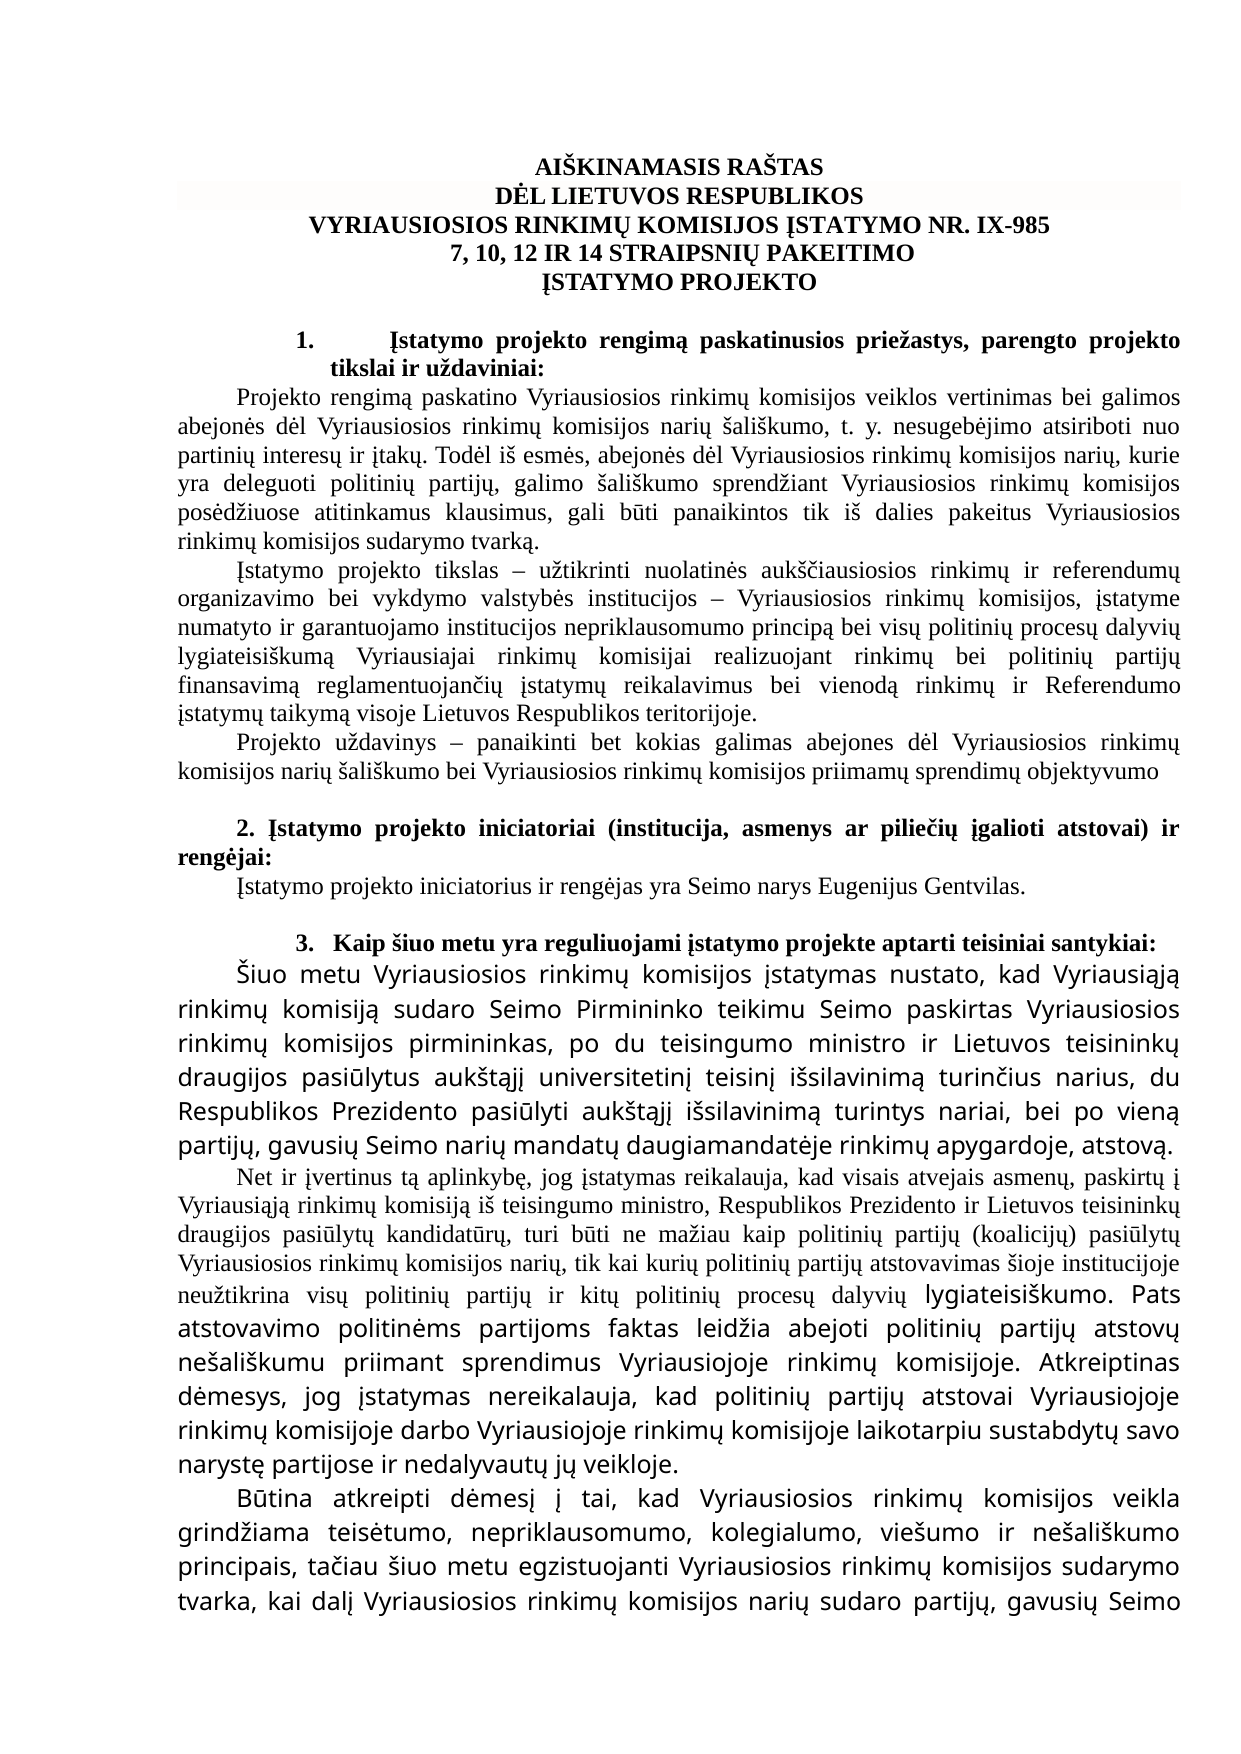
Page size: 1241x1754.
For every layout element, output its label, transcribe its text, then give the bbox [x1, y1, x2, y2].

list Įstatymo projekto rengimą paskatinusios priežastys, parengto projekto tikslai ir uždaviniai: [236, 325, 1181, 382]
text 7, 10, 12 IR 14 STRAIPSNIŲ PAKEITIMO [177, 238, 1181, 267]
text Įstatymo projekto tikslas – užtikrinti nuolatinės aukščiausiosios rinkimų ir referendumų organizavimo bei vykdymo valstybės institucijos – Vyriausiosios rinkimų komisijos, įstatyme numatyto ir garantuojamo institucijos nepriklausomumo principą bei visų politinių procesų dalyvių lygiateisiškumą Vyriausiajai rinkimų komisijai realizuojant rinkimų bei politinių partijų finansavimą reglamentuojančių įstatymų reikalavimus bei vienodą rinkimų ir Referendumo įstatymų taikymą visoje Lietuvos Respublikos teritorijoje. [177, 555, 1181, 727]
text Projekto rengimą paskatino Vyriausiosios rinkimų komisijos veiklos vertinimas bei galimos abejonės dėl Vyriausiosios rinkimų komisijos narių šališkumo, t. y. nesugebėjimo atsiriboti nuo partinių interesų ir įtakų. Todėl iš esmės, abejonės dėl Vyriausiosios rinkimų komisijos narių, kurie yra deleguoti politinių partijų, galimo šališkumo sprendžiant Vyriausiosios rinkimų komisijos posėdžiuose atitinkamus klausimus, gali būti panaikintos tik iš dalies pakeitus Vyriausiosios rinkimų komisijos sudarymo tvarką. [177, 382, 1181, 555]
text 2. Įstatymo projekto iniciatoriai (institucija, asmenys ar piliečių įgalioti atstovai) ir rengėjai: [177, 813, 1181, 871]
text DĖL LIETUVOS RESPUBLIKOS [177, 181, 1181, 210]
text Šiuo metu Vyriausiosios rinkimų komisijos įstatymas nustato, kad Vyriausiąją rinkimų komisiją sudaro Seimo Pirmininko teikimu Seimo paskirtas Vyriausiosios rinkimų komisijos pirmininkas, po du teisingumo ministro ir Lietuvos teisininkų draugijos pasiūlytus aukštąjį universitetinį teisinį išsilavinimą turinčius narius, du Respublikos Prezidento pasiūlyti aukštąjį išsilavinimą turintys nariai, bei po vieną partijų, gavusių Seimo narių mandatų daugiamandatėje rinkimų apygardoje, atstovą. [177, 957, 1181, 1162]
list Kaip šiuo metu yra reguliuojami įstatymo projekte aptarti teisiniai santykiai: [236, 928, 1181, 957]
text Būtina atkreipti dėmesį į tai, kad Vyriausiosios rinkimų komisijos veikla grindžiama teisėtumo, nepriklausomumo, kolegialumo, viešumo ir nešališkumo principais, tačiau šiuo metu egzistuojanti Vyriausiosios rinkimų komisijos sudarymo tvarka, kai dalį Vyriausiosios rinkimų komisijos narių sudaro partijų, gavusių Seimo [177, 1481, 1181, 1617]
text AIŠKINAMASIS RAŠTAS [177, 152, 1181, 181]
text VYRIAUSIOSIOS RINKIMŲ KOMISIJOS ĮSTATYMO NR. IX-985 [177, 210, 1181, 238]
text ĮSTATYMO PROJEKTO [177, 267, 1181, 296]
text Įstatymo projekto iniciatorius ir rengėjas yra Seimo narys Eugenijus Gentvilas. [177, 871, 1181, 900]
text Projekto uždavinys – panaikinti bet kokias galimas abejones dėl Vyriausiosios rinkimų komisijos narių šališkumo bei Vyriausiosios rinkimų komisijos priimamų sprendimų objektyvumo [177, 727, 1181, 785]
text Net ir įvertinus tą aplinkybę, jog įstatymas reikalauja, kad visais atvejais asmenų, paskirtų į Vyriausiąją rinkimų komisiją iš teisingumo ministro, Respublikos Prezidento ir Lietuvos teisininkų draugijos pasiūlytų kandidatūrų, turi būti ne mažiau kaip politinių partijų (koalicijų) pasiūlytų Vyriausiosios rinkimų komisijos narių, tik kai kurių politinių partijų atstovavimas šioje institucijoje neužtikrina visų politinių partijų ir kitų politinių procesų dalyvių lygiateisiškumo. Pats atstovavimo politinėms partijoms faktas leidžia abejoti politinių partijų atstovų nešališkumu priimant sprendimus Vyriausiojoje rinkimų komisijoje. Atkreiptinas dėmesys, jog įstatymas nereikalauja, kad politinių partijų atstovai Vyriausiojoje rinkimų komisijoje darbo Vyriausiojoje rinkimų komisijoje laikotarpiu sustabdytų savo narystę partijose ir nedalyvautų jų veikloje. [177, 1162, 1181, 1481]
